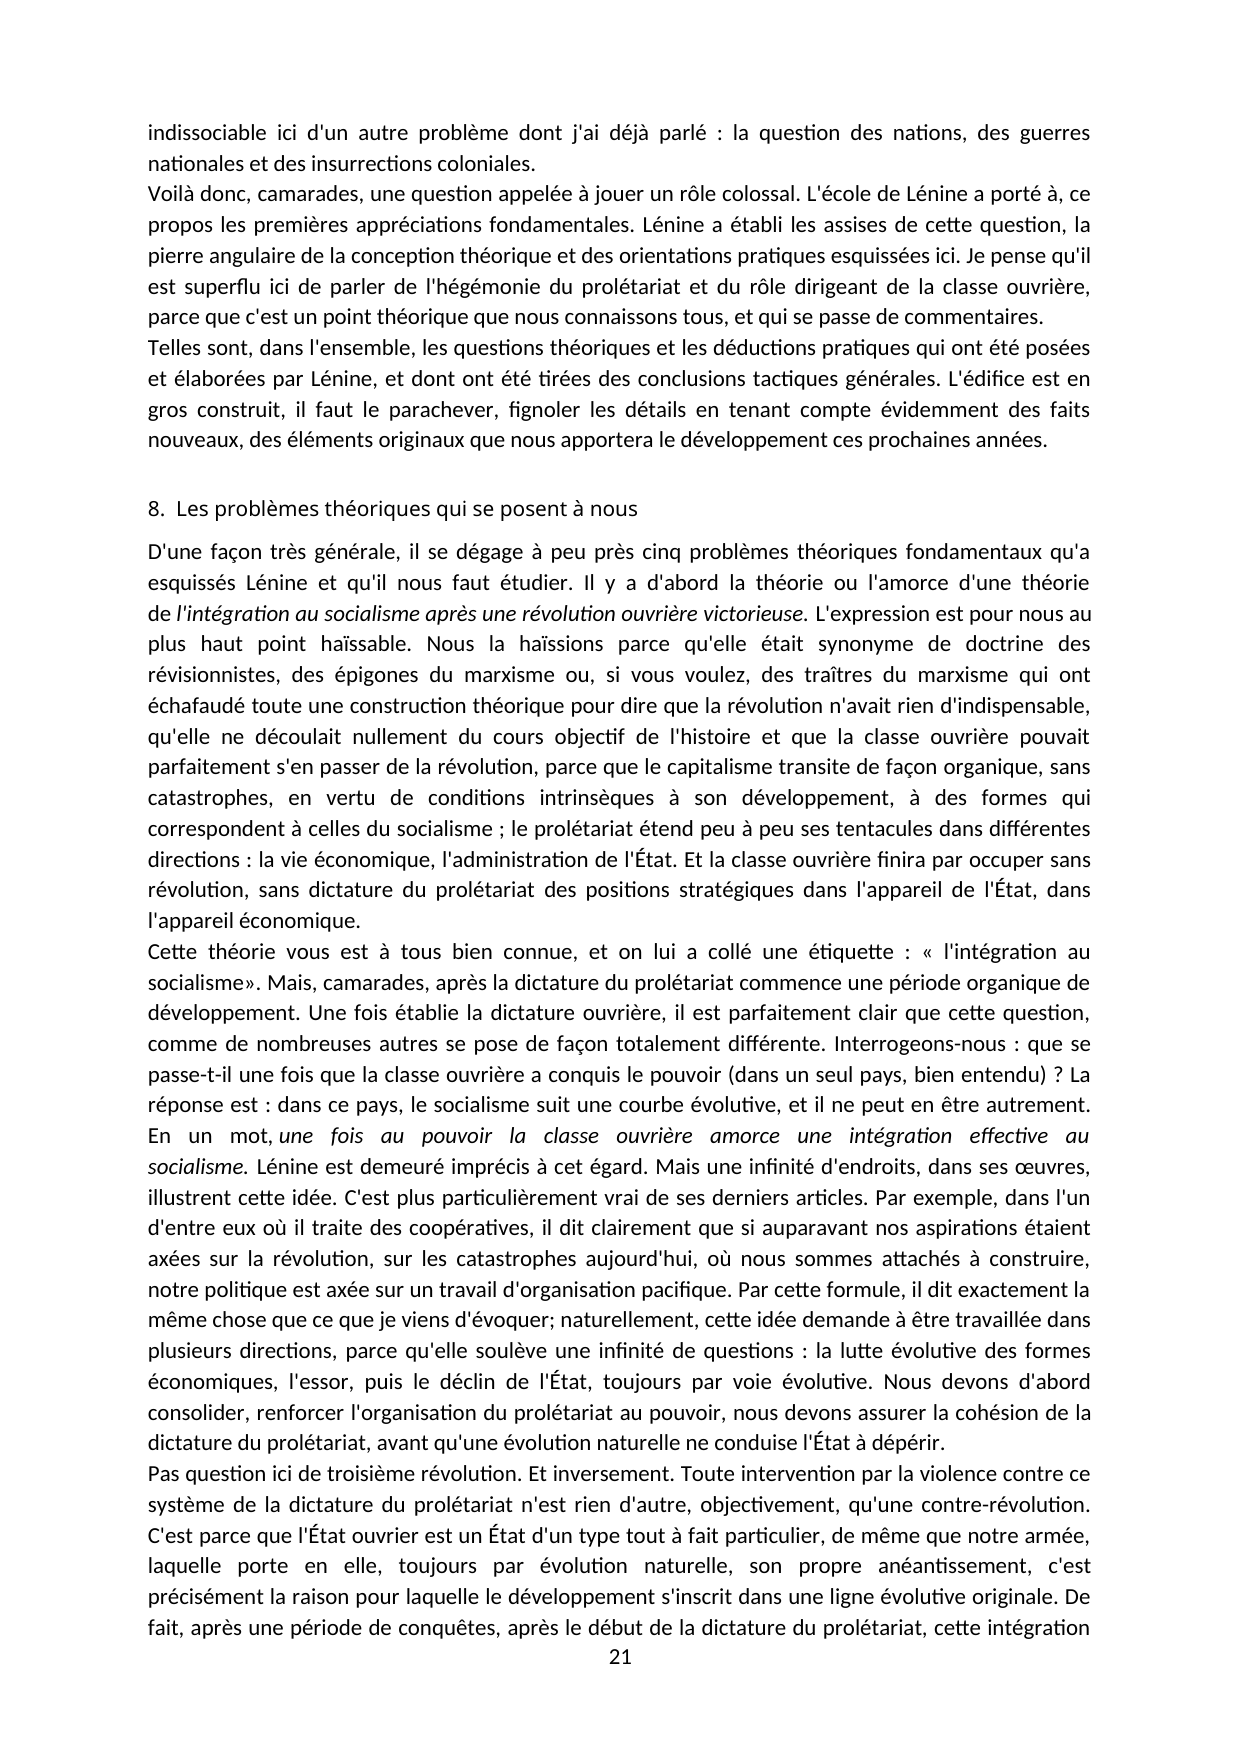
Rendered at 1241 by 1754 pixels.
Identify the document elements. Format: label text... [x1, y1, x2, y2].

subtitle 8. Les problèmes théoriques qui se posent à nous [148, 494, 1093, 522]
text Voilà donc, camarades, une question appelée à jouer un rôle colossal. L'école de Lénine a porté à, ce propos les premières appréciations fondamentales. Lénine a établi les assises de cette question, la pierre angulaire de la conception théorique et des orientations pratiques esquissées ici. Je pense qu'il est superflu ici de parler de l'hégémonie du prolétariat et du rôle dirigeant de la classe ouvrière, parce que c'est un point théorique que nous connaissons tous, et qui se passe de commentaires. [148, 179, 1093, 331]
text Pas question ici de troisième révolution. Et inversement. Toute intervention par la violence contre ce système de la dictature du prolétariat n'est rien d'autre, objectivement, qu'une contre-révolution. C'est parce que l'État ouvrier est un État d'un type tout à fait particulier, de même que notre armée, laquelle porte en elle, toujours par évolution naturelle, son propre anéantissement, c'est précisément la raison pour laquelle le développement s'inscrit dans une ligne évolutive originale. De fait, après une période de conquêtes, après le début de la dictature du prolétariat, cette intégration [148, 1459, 1093, 1641]
text Cette théorie vous est à tous bien connue, et on lui a collé une étiquette : « l'intégration au socialisme». Mais, camarades, après la dictature du prolétariat commence une période organique de développement. Une fois établie la dictature ouvrière, il est parfaitement clair que cette question, comme de nombreuses autres se pose de façon totalement différente. Interrogeons-nous : que se passe-t-il une fois que la classe ouvrière a conquis le pouvoir (dans un seul pays, bien entendu) ? La réponse est : dans ce pays, le socialisme suit une courbe évolutive, et il ne peut en être autrement. En un mot, une fois au pouvoir la classe ouvrière amorce une intégration effective au socialisme. Lénine est demeuré imprécis à cet égard. Mais une infinité d'endroits, dans ses œuvres, illustrent cette idée. C'est plus particulièrement vrai de ses derniers articles. Par exemple, dans l'un d'entre eux où il traite des coopératives, il dit clairement que si auparavant nos aspirations étaient axées sur la révolution, sur les catastrophes aujourd'hui, où nous sommes attachés à construire, notre politique est axée sur un travail d'organisation pacifique. Par cette formule, il dit exactement la même chose que ce que je viens d'évoquer; naturellement, cette idée demande à être travaillée dans plusieurs directions, parce qu'elle soulève une infinité de questions : la lutte évolutive des formes économiques, l'essor, puis le déclin de l'État, toujours par voie évolutive. Nous devons d'abord consolider, renforcer l'organisation du prolétariat au pouvoir, nous devons assurer la cohésion de la dictature du prolétariat, avant qu'une évolution naturelle ne conduise l'État à dépérir. [148, 937, 1093, 1457]
text indissociable ici d'un autre problème dont j'ai déjà parlé : la question des nations, des guerres nationales et des insurrections coloniales. [148, 118, 1093, 177]
text Telles sont, dans l'ensemble, les questions théoriques et les déductions pratiques qui ont été posées et élaborées par Lénine, et dont ont été tirées des conclusions tactiques générales. L'édifice est en gros construit, il faut le parachever, fignoler les détails en tenant compte évidemment des faits nouveaux, des éléments originaux que nous apportera le développement ces prochaines années. [148, 333, 1093, 453]
text D'une façon très générale, il se dégage à peu près cinq problèmes théoriques fondamentaux qu'a esquissés Lénine et qu'il nous faut étudier. Il y a d'abord la théorie ou l'amorce d'une théorie de l'intégration au socialisme après une révolution ouvrière victorieuse. L'expression est pour nous au plus haut point haïssable. Nous la haïssions parce qu'elle était synonyme de doctrine des révisionnistes, des épigones du marxisme ou, si vous voulez, des traîtres du marxisme qui ont échafaudé toute une construction théorique pour dire que la révolution n'avait rien d'indispensable, qu'elle ne découlait nullement du cours objectif de l'histoire et que la classe ouvrière pouvait parfaitement s'en passer de la révolution, parce que le capitalisme transite de façon organique, sans catastrophes, en vertu de conditions intrinsèques à son développement, à des formes qui correspondent à celles du socialisme ; le prolétariat étend peu à peu ses tentacules dans différentes directions : la vie économique, l'administration de l'État. Et la classe ouvrière finira par occuper sans révolution, sans dictature du prolétariat des positions stratégiques dans l'appareil de l'État, dans l'appareil économique. [148, 537, 1093, 934]
